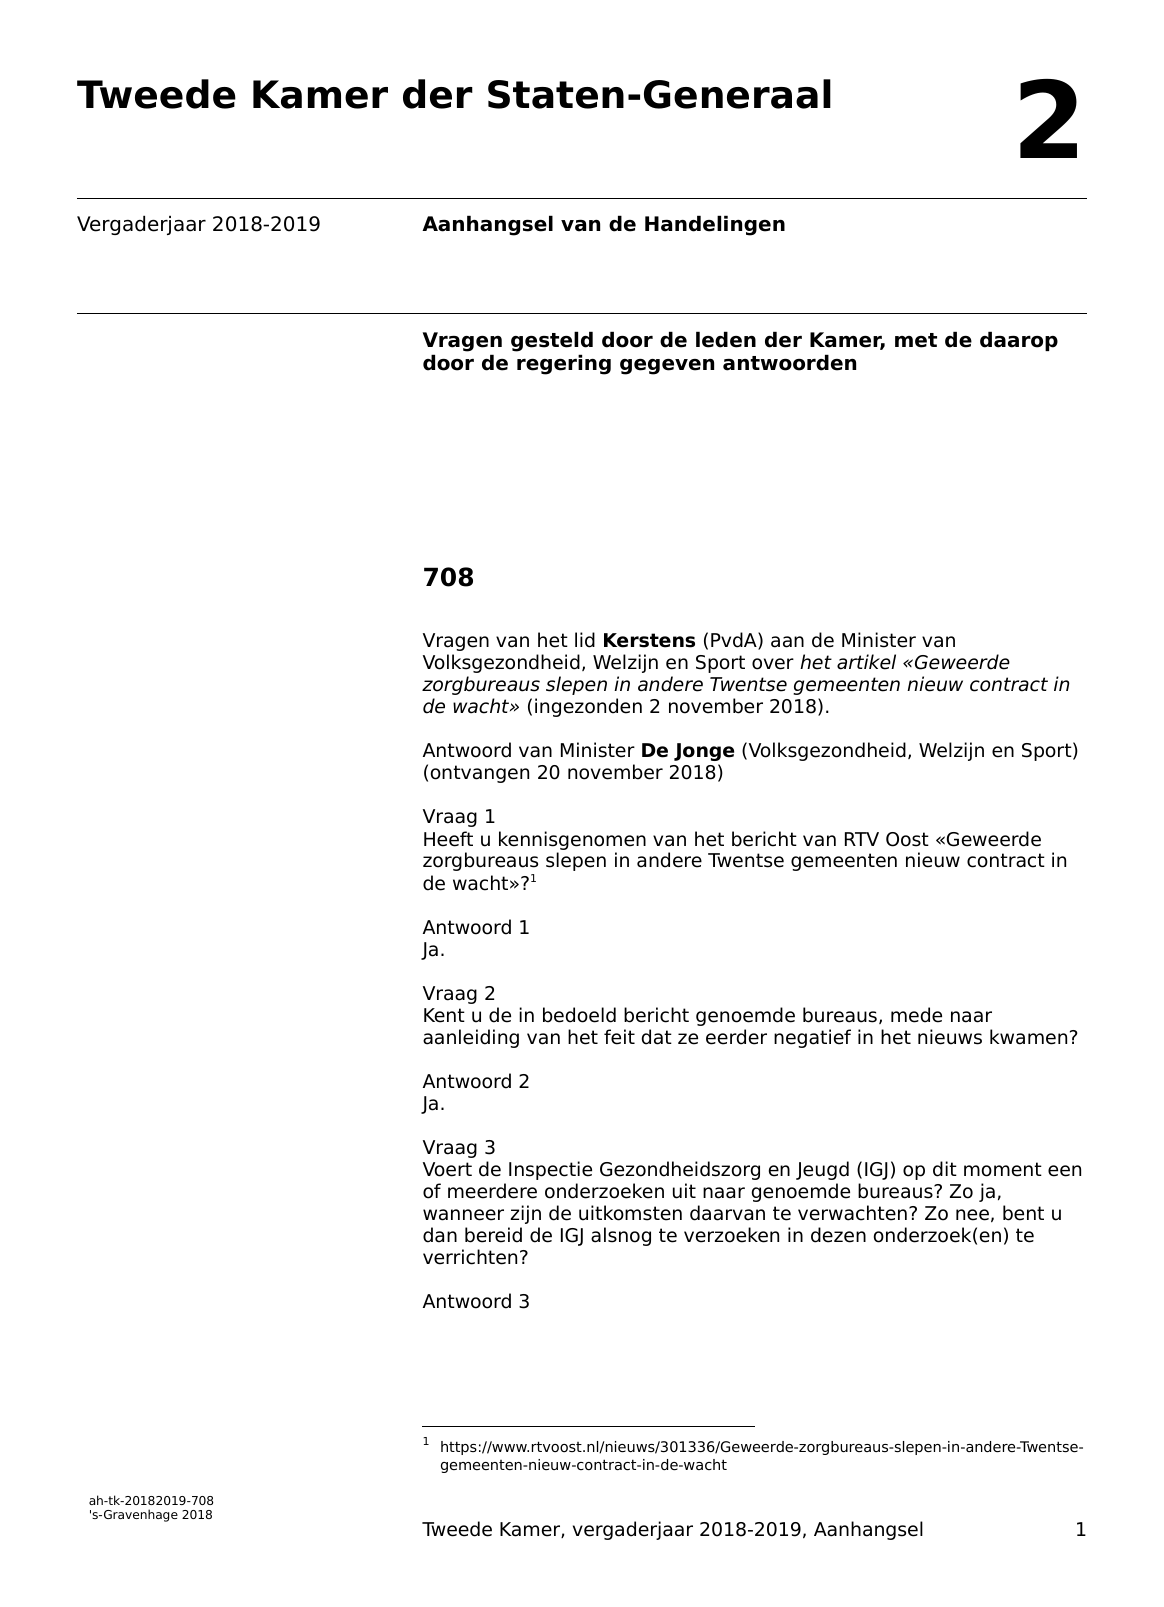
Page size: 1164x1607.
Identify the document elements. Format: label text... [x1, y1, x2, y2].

text Antwoord 2 [422, 1071, 1087, 1093]
text Heeft u kennisgenomen van het bericht van RTV Oost «Geweerde zorgbureaus slepen in andere Twentse gemeenten nieuw contract in de wacht»? [422, 828, 1087, 894]
table_header Tweede Kamer der Staten-Generaal [77, 59, 886, 198]
text 's-Gravenhage 2018 [88, 1508, 323, 1522]
table_cell Vergaderjaar 2018-2019 [77, 199, 422, 313]
text https://www.rtvoost.nl/nieuws/301336/Geweerde-zorgbureaus-slepen-in-andere-Twentse-gemeenten-nieuw-contract-in-de-wacht [422, 1435, 1087, 1474]
text Antwoord 3 [422, 1291, 1087, 1313]
text Vraag 3 [422, 1137, 1087, 1159]
text Vraag 1 [422, 806, 1087, 828]
text Antwoord van Minister De Jonge (Volksgezondheid, Welzijn en Sport) (ontvangen 20 november 2018) [422, 740, 1087, 784]
text Vraag 2 [422, 983, 1087, 1005]
text 708 [422, 563, 1087, 592]
table_cell [77, 314, 422, 375]
text Antwoord 1 [422, 917, 1087, 938]
table_cell Aanhangsel van de Handelingen [422, 199, 1087, 313]
text Ja. [422, 1093, 1087, 1115]
text Ja. [422, 938, 1087, 961]
text Voert de Inspectie Gezondheidszorg en Jeugd (IGJ) op dit moment een of meerdere onderzoeken uit naar genoemde bureaus? Zo ja, wanneer zijn de uitkomsten daarvan te verwachten? Zo nee, bent u dan bereid de IGJ alsnog te verzoeken in dezen onderzoek(en) te verrichten? [422, 1159, 1087, 1269]
table_header 2 [886, 59, 1087, 198]
table_cell Vragen gesteld door de leden der Kamer, met de daarop door de regering gegeven antwoorden [422, 314, 1087, 375]
text Vragen van het lid Kerstens (PvdA) aan de Minister van Volksgezondheid, Welzijn en Sport over het artikel «Geweerde zorgbureaus slepen in andere Twentse gemeenten nieuw contract in de wacht» (ingezonden 2 november 2018). [422, 630, 1087, 718]
text ah-tk-20182019-708 [88, 1494, 323, 1508]
text Kent u de in bedoeld bericht genoemde bureaus, mede naar aanleiding van het feit dat ze eerder negatief in het nieuws kwamen? [422, 1005, 1087, 1049]
